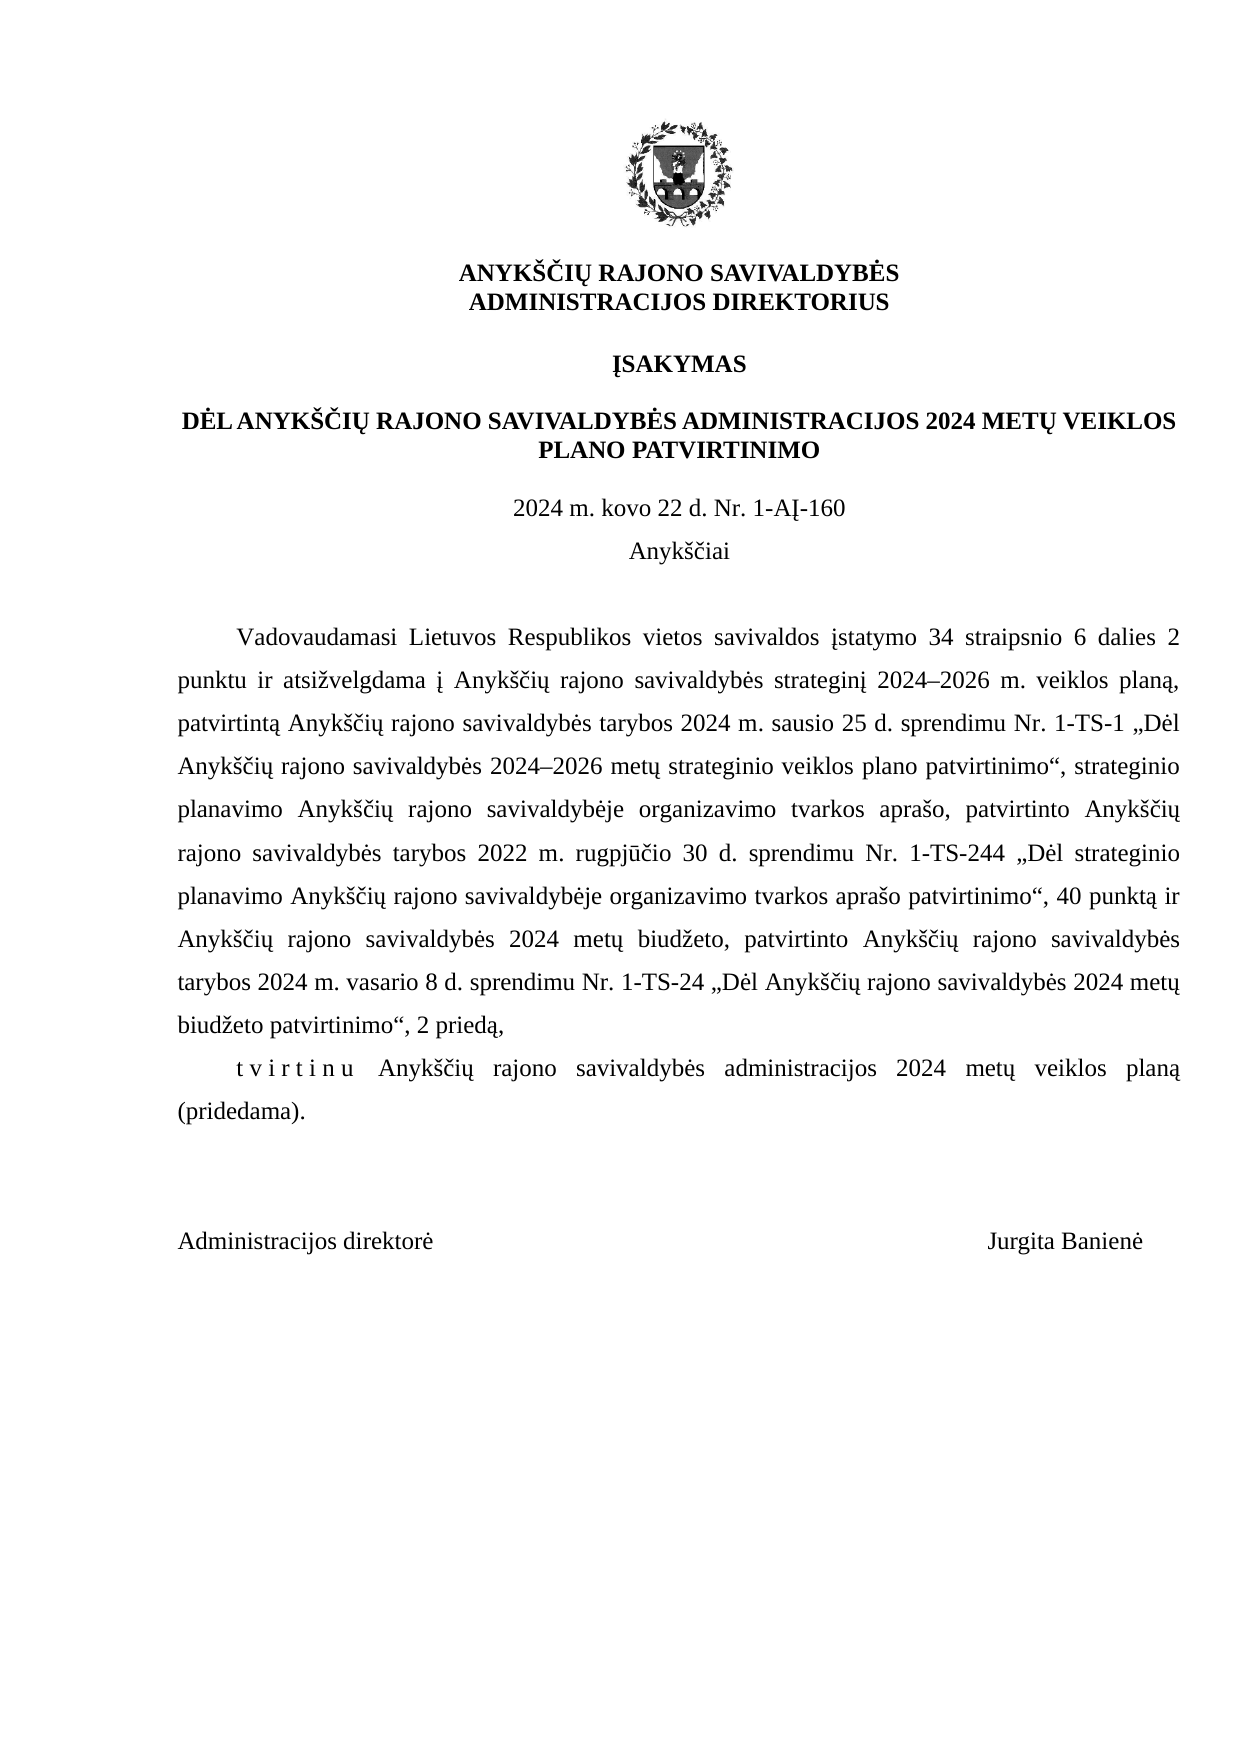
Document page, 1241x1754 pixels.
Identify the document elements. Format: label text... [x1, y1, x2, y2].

text 2024 m. kovo 22 d. Nr. 1-AĮ-160 [177, 493, 1181, 521]
text ĮSAKYMAS [177, 349, 1181, 378]
text tvirtinu Anykščių rajono savivaldybės administracijos 2024 metų veiklos planą (pridedama). [177, 1053, 1181, 1125]
text Anykščiai [177, 536, 1181, 564]
text DĖL ANYKŠČIŲ RAJONO SAVIVALDYBĖS ADMINISTRACIJOS 2024 METŲ VEIKLOS PLANO PATVIRTINIMO [177, 406, 1181, 464]
text Vadovaudamasi Lietuvos Respublikos vietos savivaldos įstatymo 34 straipsnio 6 dalies 2 punktu ir atsižvelgdama į Anykščių rajono savivaldybės strateginį 2024–2026 m. veiklos planą, patvirtintą Anykščių rajono savivaldybės tarybos 2024 m. sausio 25 d. sprendimu Nr. 1-TS-1 „Dėl Anykščių rajono savivaldybės 2024–2026 metų strateginio veiklos plano patvirtinimo“, strateginio planavimo Anykščių rajono savivaldybėje organizavimo tvarkos aprašo, patvirtinto Anykščių rajono savivaldybės tarybos 2022 m. rugpjūčio 30 d. sprendimu Nr. 1-TS-244 „Dėl strateginio planavimo Anykščių rajono savivaldybėje organizavimo tvarkos aprašo patvirtinimo“, 40 punktą ir Anykščių rajono savivaldybės 2024 metų biudžeto, patvirtinto Anykščių rajono savivaldybės tarybos 2024 m. vasario 8 d. sprendimu Nr. 1-TS-24 „Dėl Anykščių rajono savivaldybės 2024 metų biudžeto patvirtinimo“, 2 priedą, [177, 622, 1181, 1039]
text ANYKŠČIŲ RAJONO SAVIVALDYBĖS [177, 258, 1181, 287]
text Administracijos direktorė Jurgita Banienė [177, 1226, 1181, 1254]
text ADMINISTRACIJOS DIREKTORIUS [177, 287, 1181, 315]
